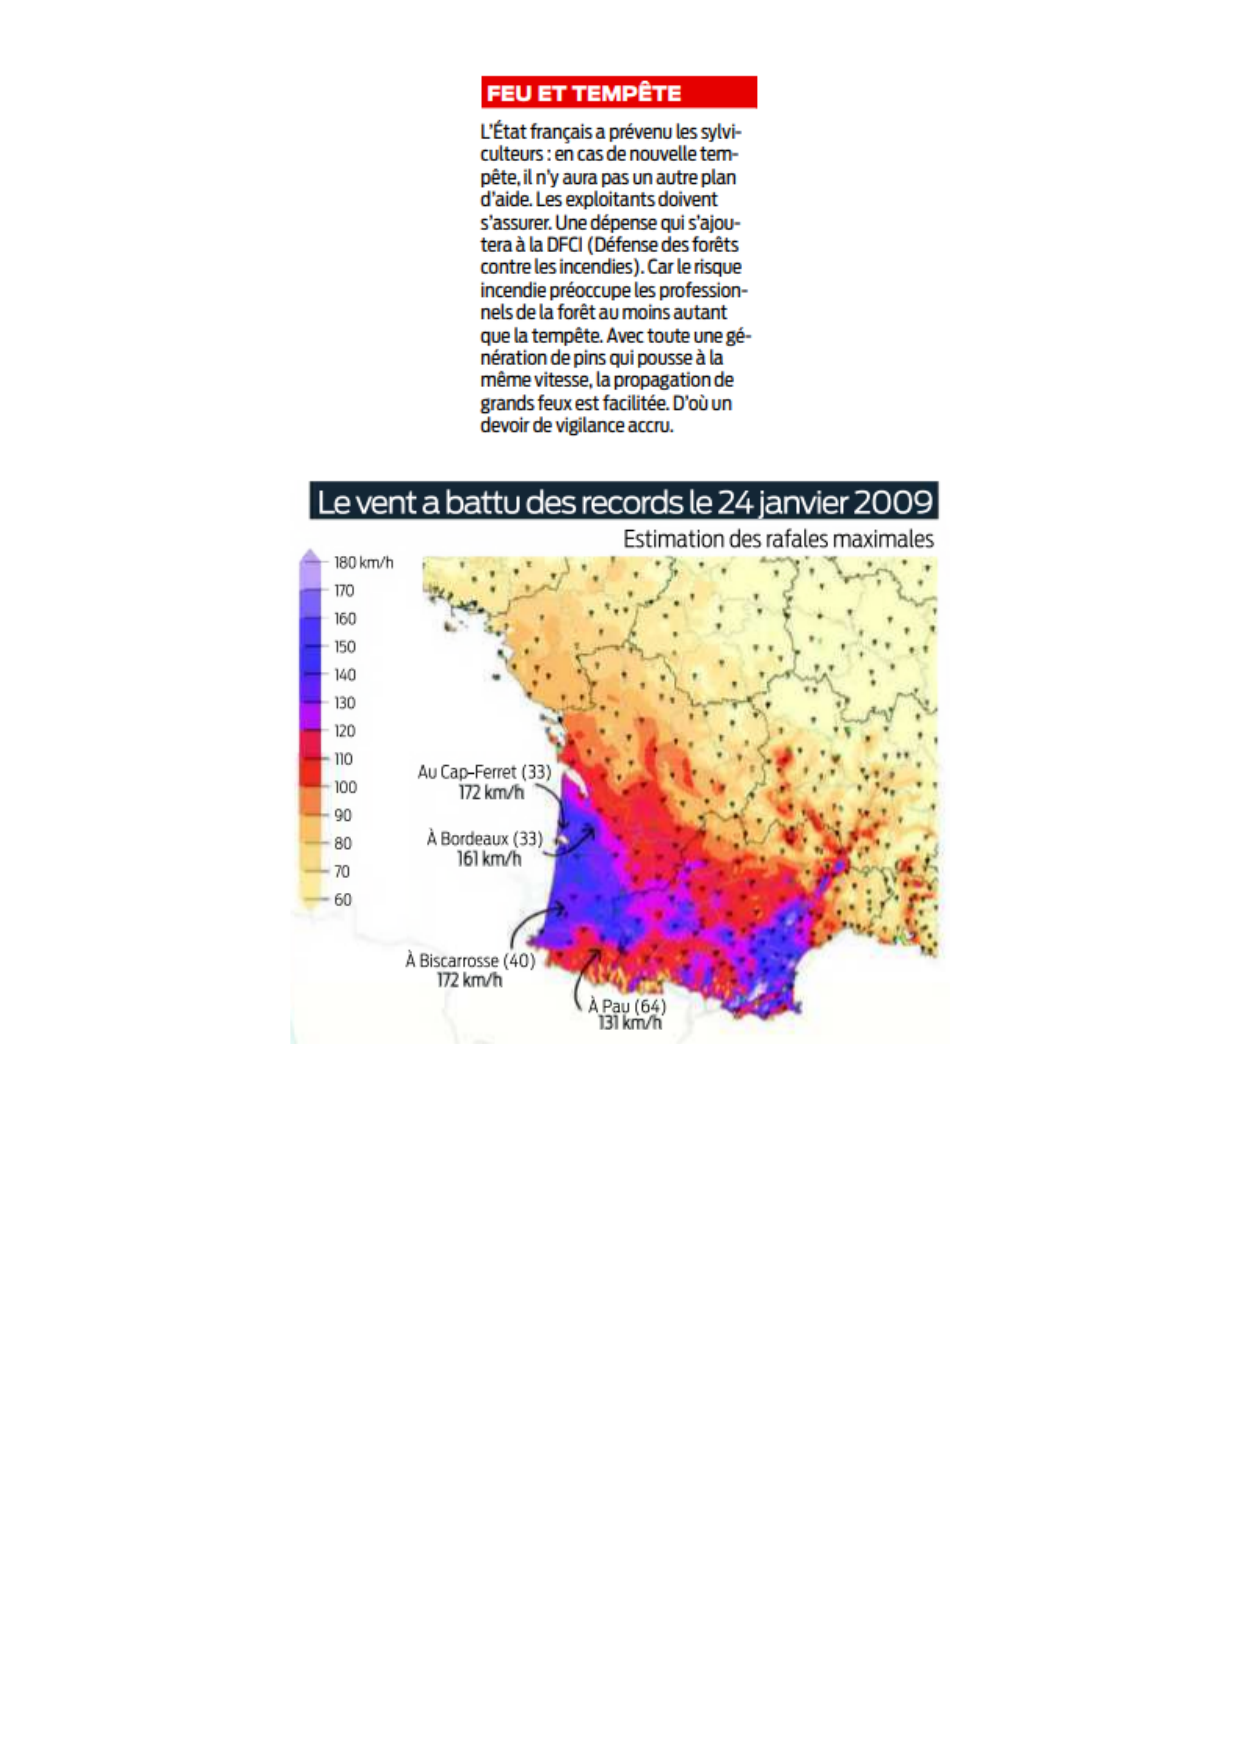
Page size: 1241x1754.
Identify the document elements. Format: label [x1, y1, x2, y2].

picture [474, 70, 767, 445]
picture [290, 473, 950, 1044]
